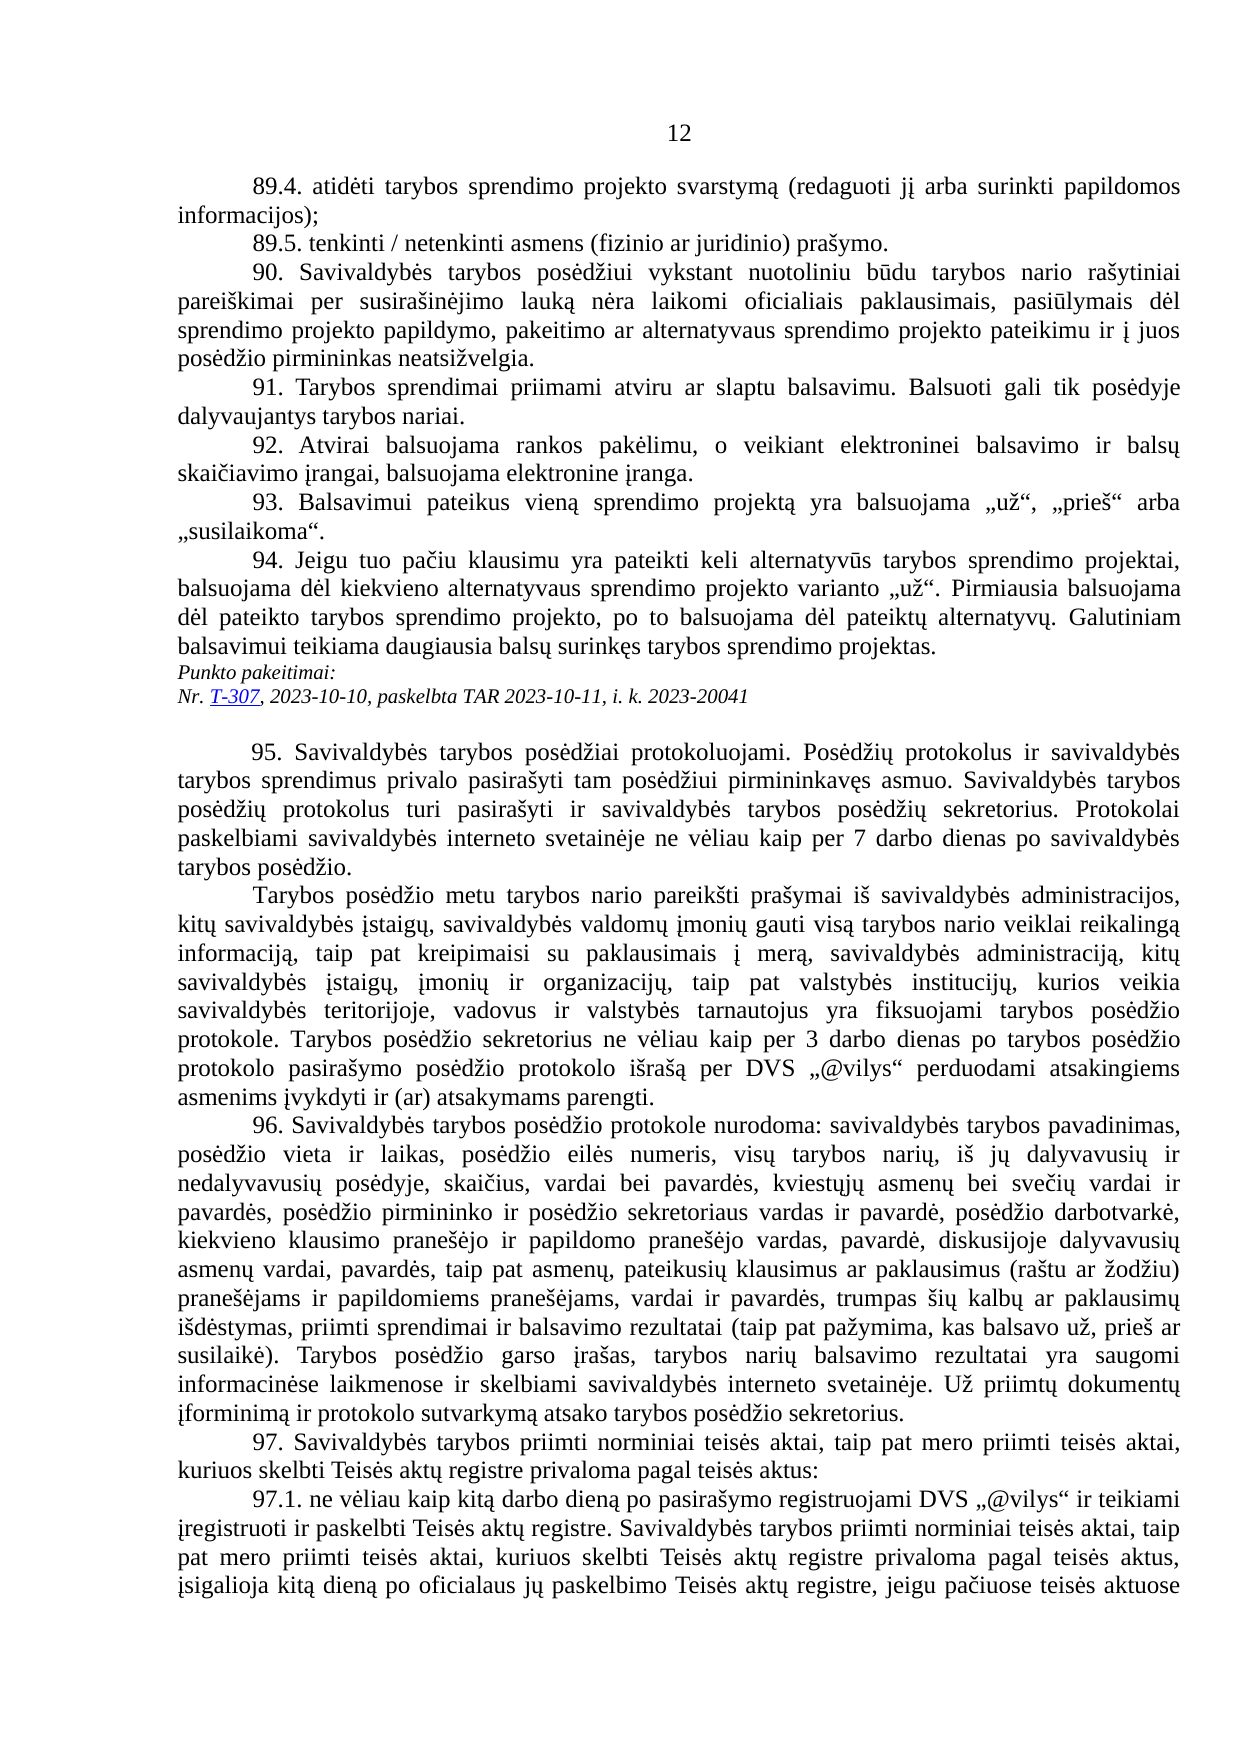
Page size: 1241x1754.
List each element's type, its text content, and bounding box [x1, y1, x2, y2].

text 95. Savivaldybės tarybos posėdžiai protokoluojami. Posėdžių protokolus ir savivaldybės tarybos sprendimus privalo pasirašyti tam posėdžiui pirmininkavęs asmuo. Savivaldybės tarybos posėdžių protokolus turi pasirašyti ir savivaldybės tarybos posėdžių sekretorius. Protokolai paskelbiami savivaldybės interneto svetainėje ne vėliau kaip per 7 darbo dienas po savivaldybės tarybos posėdžio. [177, 737, 1181, 880]
text 94. Jeigu tuo pačiu klausimu yra pateikti keli alternatyvūs tarybos sprendimo projektai, balsuojama dėl kiekvieno alternatyvaus sprendimo projekto varianto „už“. Pirmiausia balsuojama dėl pateikto tarybos sprendimo projekto, po to balsuojama dėl pateiktų alternatyvų. Galutiniam balsavimui teikiama daugiausia balsų surinkęs tarybos sprendimo projektas. [177, 545, 1181, 660]
text 91. Tarybos sprendimai priimami atviru ar slaptu balsavimu. Balsuoti gali tik posėdyje dalyvaujantys tarybos nariai. [177, 372, 1181, 430]
text 89.5. tenkinti / netenkinti asmens (fizinio ar juridinio) prašymo. [177, 228, 1181, 257]
text 97. Savivaldybės tarybos priimti norminiai teisės aktai, taip pat mero priimti teisės aktai, kuriuos skelbti Teisės aktų registre privaloma pagal teisės aktus: [177, 1427, 1181, 1484]
text Punkto pakeitimai: [177, 660, 1181, 684]
text 89.4. atidėti tarybos sprendimo projekto svarstymą (redaguoti jį arba surinkti papildomos informacijos); [177, 171, 1181, 228]
text 93. Balsavimui pateikus vieną sprendimo projektą yra balsuojama „už“, „prieš“ arba „susilaikoma“. [177, 487, 1181, 545]
text 92. Atvirai balsuojama rankos pakėlimu, o veikiant elektroninei balsavimo ir balsų skaičiavimo įrangai, balsuojama elektronine įranga. [177, 430, 1181, 487]
text 96. Savivaldybės tarybos posėdžio protokole nurodoma: savivaldybės tarybos pavadinimas, posėdžio vieta ir laikas, posėdžio eilės numeris, visų tarybos narių, iš jų dalyvavusių ir nedalyvavusių posėdyje, skaičius, vardai bei pavardės, kviestųjų asmenų bei svečių vardai ir pavardės, posėdžio pirmininko ir posėdžio sekretoriaus vardas ir pavardė, posėdžio darbotvarkė, kiekvieno klausimo pranešėjo ir papildomo pranešėjo vardas, pavardė, diskusijoje dalyvavusių asmenų vardai, pavardės, taip pat asmenų, pateikusių klausimus ar paklausimus (raštu ar žodžiu) pranešėjams ir papildomiems pranešėjams, vardai ir pavardės, trumpas šių kalbų ar paklausimų išdėstymas, priimti sprendimai ir balsavimo rezultatai (taip pat pažymima, kas balsavo už, prieš ar susilaikė). Tarybos posėdžio garso įrašas, tarybos narių balsavimo rezultatai yra saugomi informacinėse laikmenose ir skelbiami savivaldybės interneto svetainėje. Už priimtų dokumentų įforminimą ir protokolo sutvarkymą atsako tarybos posėdžio sekretorius. [177, 1110, 1181, 1427]
text Tarybos posėdžio metu tarybos nario pareikšti prašymai iš savivaldybės administracijos, kitų savivaldybės įstaigų, savivaldybės valdomų įmonių gauti visą tarybos nario veiklai reikalingą informaciją, taip pat kreipimaisi su paklausimais į merą, savivaldybės administraciją, kitų savivaldybės įstaigų, įmonių ir organizacijų, taip pat valstybės institucijų, kurios veikia savivaldybės teritorijoje, vadovus ir valstybės tarnautojus yra fiksuojami tarybos posėdžio protokole. Tarybos posėdžio sekretorius ne vėliau kaip per 3 darbo dienas po tarybos posėdžio protokolo pasirašymo posėdžio protokolo išrašą per DVS „@vilys“ perduodami atsakingiems asmenims įvykdyti ir (ar) atsakymams parengti. [177, 880, 1181, 1110]
text Nr. T-307, 2023-10-10, paskelbta TAR 2023-10-11, i. k. 2023-20041 [177, 684, 1181, 708]
text 90. Savivaldybės tarybos posėdžiui vykstant nuotoliniu būdu tarybos nario rašytiniai pareiškimai per susirašinėjimo lauką nėra laikomi oficialiais paklausimais, pasiūlymais dėl sprendimo projekto papildymo, pakeitimo ar alternatyvaus sprendimo projekto pateikimu ir į juos posėdžio pirmininkas neatsižvelgia. [177, 257, 1181, 372]
text 97.1. ne vėliau kaip kitą darbo dieną po pasirašymo registruojami DVS „@vilys“ ir teikiami įregistruoti ir paskelbti Teisės aktų registre. Savivaldybės tarybos priimti norminiai teisės aktai, taip pat mero priimti teisės aktai, kuriuos skelbti Teisės aktų registre privaloma pagal teisės aktus, įsigalioja kitą dieną po oficialaus jų paskelbimo Teisės aktų registre, jeigu pačiuose teisės aktuose [177, 1484, 1181, 1599]
